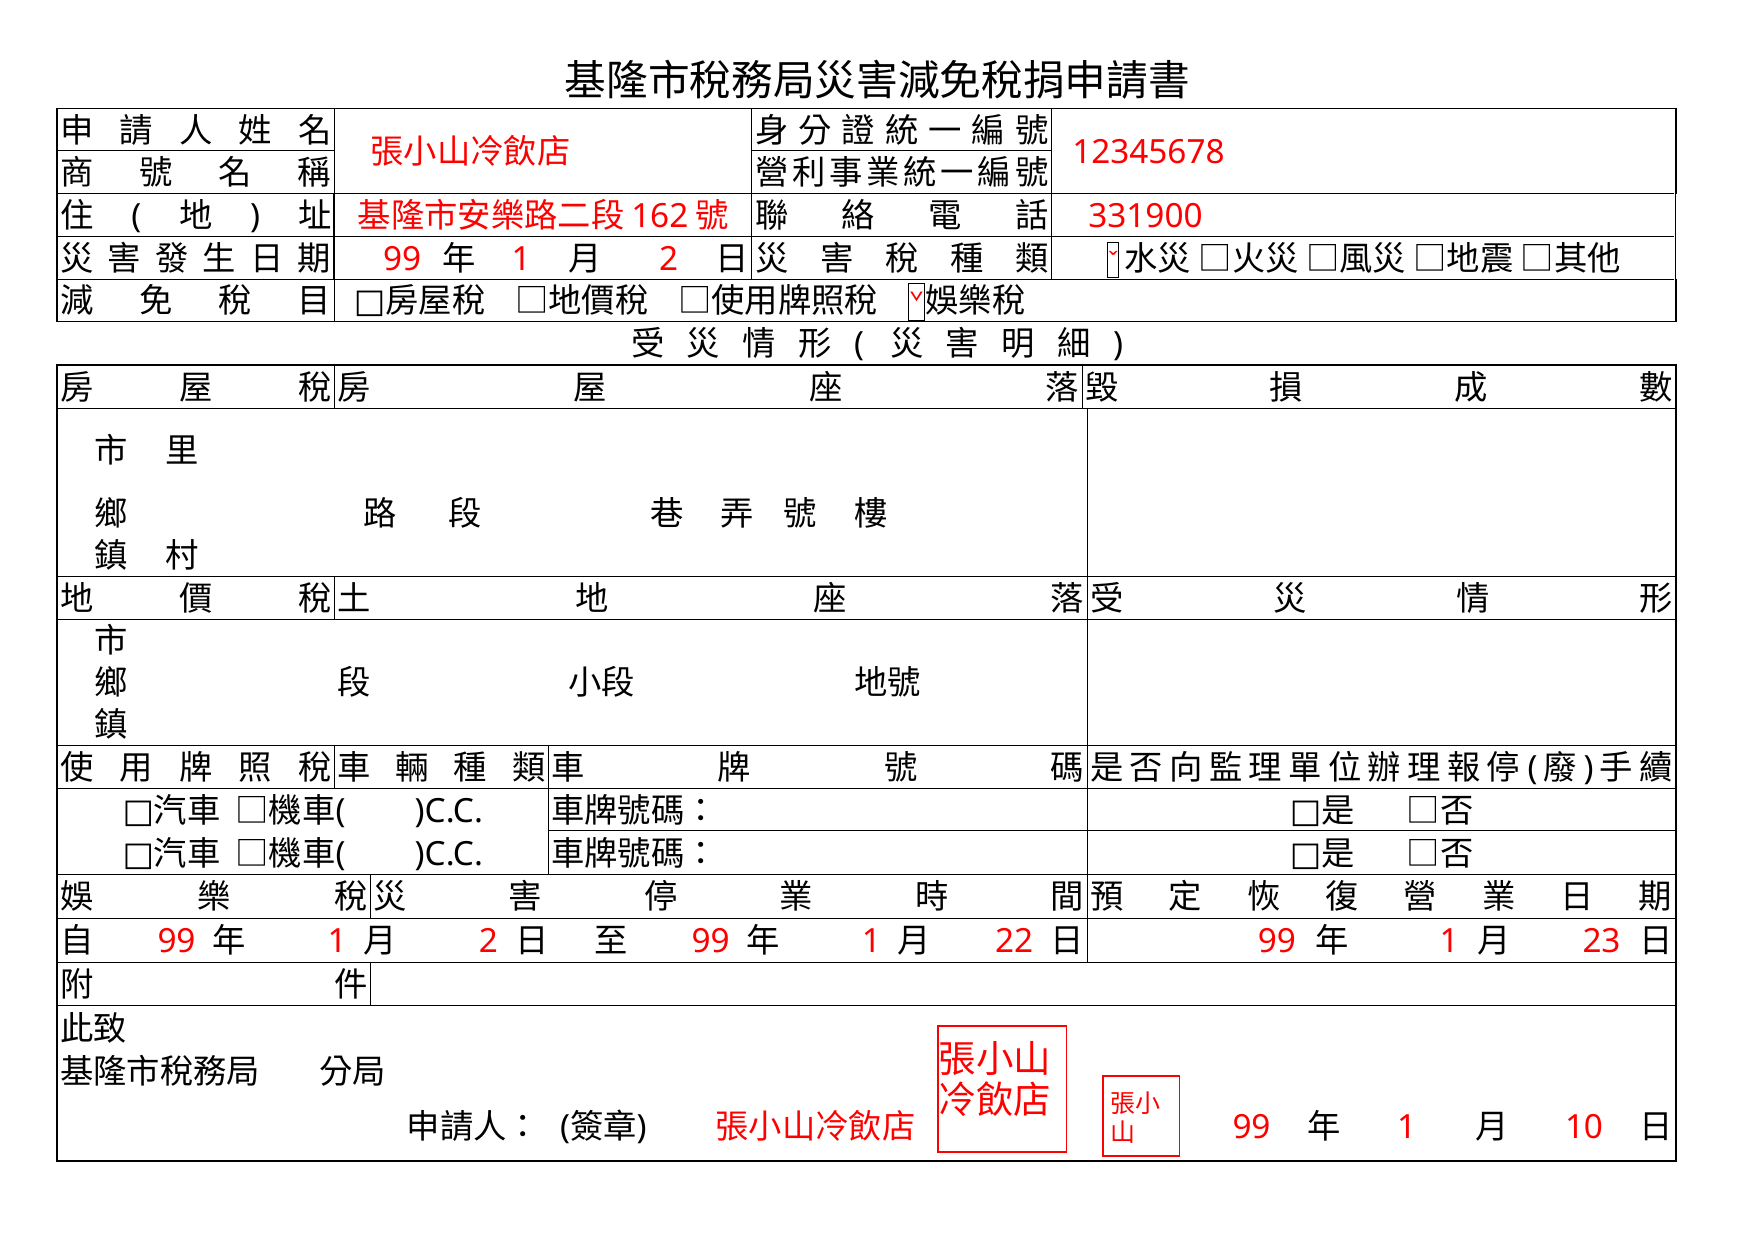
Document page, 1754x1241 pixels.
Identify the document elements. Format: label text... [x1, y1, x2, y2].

table_cell [595, 534, 788, 576]
table_cell 地號 [704, 661, 1087, 703]
table_cell [1088, 620, 1336, 661]
table_cell 聯絡電話 [752, 194, 1051, 236]
table_cell 此致 [58, 1006, 370, 1049]
table_cell [1139, 1006, 1336, 1049]
table_cell 減免稅目 [58, 280, 334, 321]
table_cell 99年 1 月 2 日 [335, 237, 751, 278]
table_cell [1067, 1049, 1139, 1093]
table_cell 預定恢復營業日期 [1088, 875, 1675, 918]
table_cell [939, 1027, 1066, 1151]
table_cell [548, 1006, 704, 1049]
table_cell 段 [334, 661, 548, 703]
table_header 12345678 [1052, 109, 1675, 193]
table_cell [334, 409, 595, 492]
table_cell 車牌號碼 [549, 746, 1087, 788]
table_cell [1494, 1006, 1675, 1049]
table_cell [1380, 534, 1675, 576]
table_cell (簽章) [548, 1093, 704, 1160]
table_cell [1088, 492, 1267, 534]
table_cell 鎮 [58, 703, 334, 745]
table_cell [704, 1049, 937, 1093]
table_header 張小山冷飲店 [335, 109, 751, 193]
table_cell 娛樂稅 [58, 875, 370, 918]
table_cell [1267, 534, 1380, 576]
table_cell [595, 409, 788, 492]
table_cell 營利事業統一編號 [752, 151, 1051, 193]
table_cell 鄉 [58, 661, 334, 703]
table_cell 車輛種類 [335, 746, 548, 788]
table_cell 基隆市稅務局 分局 [58, 1049, 548, 1093]
text 基隆市稅務局災害減免稅捐申請書 [59, 47, 1695, 108]
table_header 身分證統一編號 [752, 109, 1051, 150]
table_cell [548, 703, 704, 745]
table_cell □汽車 □機車( )C.C. [58, 830, 548, 874]
table_header 房屋座落 [335, 366, 1082, 408]
table_cell 受災情形 [1088, 577, 1675, 618]
table_cell [1088, 409, 1267, 492]
table_cell 申請人： [370, 1093, 548, 1160]
table_cell □汽車 □機車( )C.C. [58, 789, 548, 830]
table_cell □是 □否 [1088, 789, 1675, 830]
table_cell [1267, 492, 1380, 534]
table_cell 災害停業時間 [371, 875, 1087, 918]
table_header 房屋稅 [58, 366, 334, 408]
table_cell [1494, 620, 1675, 661]
table_cell 市 里 [58, 409, 334, 492]
table_cell [788, 534, 1087, 576]
table_cell 巷 弄 號 樓 [595, 492, 1087, 534]
table_cell [1494, 1049, 1675, 1093]
table_cell 市 [58, 620, 334, 661]
table_cell [1336, 620, 1494, 661]
table_cell 路 段 [334, 492, 595, 534]
table_cell 鄉 [58, 492, 334, 534]
table_cell [370, 1006, 548, 1049]
table_cell □房屋稅 □地價稅 □使用牌照稅 ˇ娛樂稅 [335, 279, 1675, 321]
table_cell 車牌號碼： [549, 831, 1087, 874]
table_cell [1267, 409, 1380, 492]
table_cell 自 99年 1月 2日 至 99年 1月 22日 [58, 919, 1087, 962]
table_cell [548, 620, 704, 661]
table_cell [1494, 661, 1675, 703]
table_cell 商號名稱 [58, 151, 334, 193]
table_cell 災害發生日期 [58, 237, 333, 278]
table_cell [1336, 703, 1494, 745]
table_cell [548, 1049, 704, 1093]
table_cell 車牌號碼： [549, 789, 1087, 830]
table_cell [1139, 1049, 1336, 1093]
table_header 毀損成數 [1083, 366, 1675, 408]
table_cell [1336, 661, 1494, 703]
table_cell 99年 1月 23日 [1088, 919, 1675, 962]
table_cell 基隆市安樂路二段162號 [335, 194, 751, 236]
table_cell [1104, 1077, 1179, 1155]
table_cell [704, 620, 1087, 661]
table_cell 住(地)址 [58, 194, 333, 236]
table_cell 地價稅 [58, 577, 334, 618]
table_cell 是否向監理單位辦理報停(廢)手續 [1088, 746, 1675, 788]
table_cell 99 年 1 月 10 日 [1139, 1093, 1675, 1160]
table_header 申請人姓名 [58, 109, 334, 150]
table_cell [58, 1093, 370, 1160]
table_cell [1380, 409, 1675, 492]
table_cell 331900 [1052, 193, 1675, 236]
table_cell [1336, 1006, 1494, 1049]
table_cell 張小山冷飲店 [704, 1093, 1139, 1160]
table_cell [1088, 661, 1336, 703]
text 受 災 情 形 ( 災 害 明 細 ) [59, 322, 1695, 364]
table_cell ˇ水災 □火災 □風災 □地震 □其他 [1052, 236, 1675, 278]
table_cell 附件 [58, 963, 370, 1005]
table_cell 土地座落 [335, 577, 1087, 618]
table_cell □是 □否 [1088, 831, 1675, 874]
table_cell [334, 703, 548, 745]
table_cell [788, 409, 1087, 492]
table_cell [1336, 1049, 1494, 1093]
table_cell 鎮 村 [58, 534, 334, 576]
table_cell [704, 1006, 1139, 1049]
table_cell [1380, 492, 1675, 534]
table_cell [1088, 703, 1336, 745]
table_cell [334, 620, 548, 661]
table_cell 小段 [548, 661, 704, 703]
table_cell 使用牌照稅 [58, 746, 334, 788]
table_cell [334, 534, 595, 576]
table_cell [704, 703, 1087, 745]
table_cell [371, 963, 1675, 1005]
table_cell [1088, 534, 1267, 576]
table_cell 災害稅種類 [752, 237, 1051, 278]
table_cell [1494, 703, 1675, 745]
